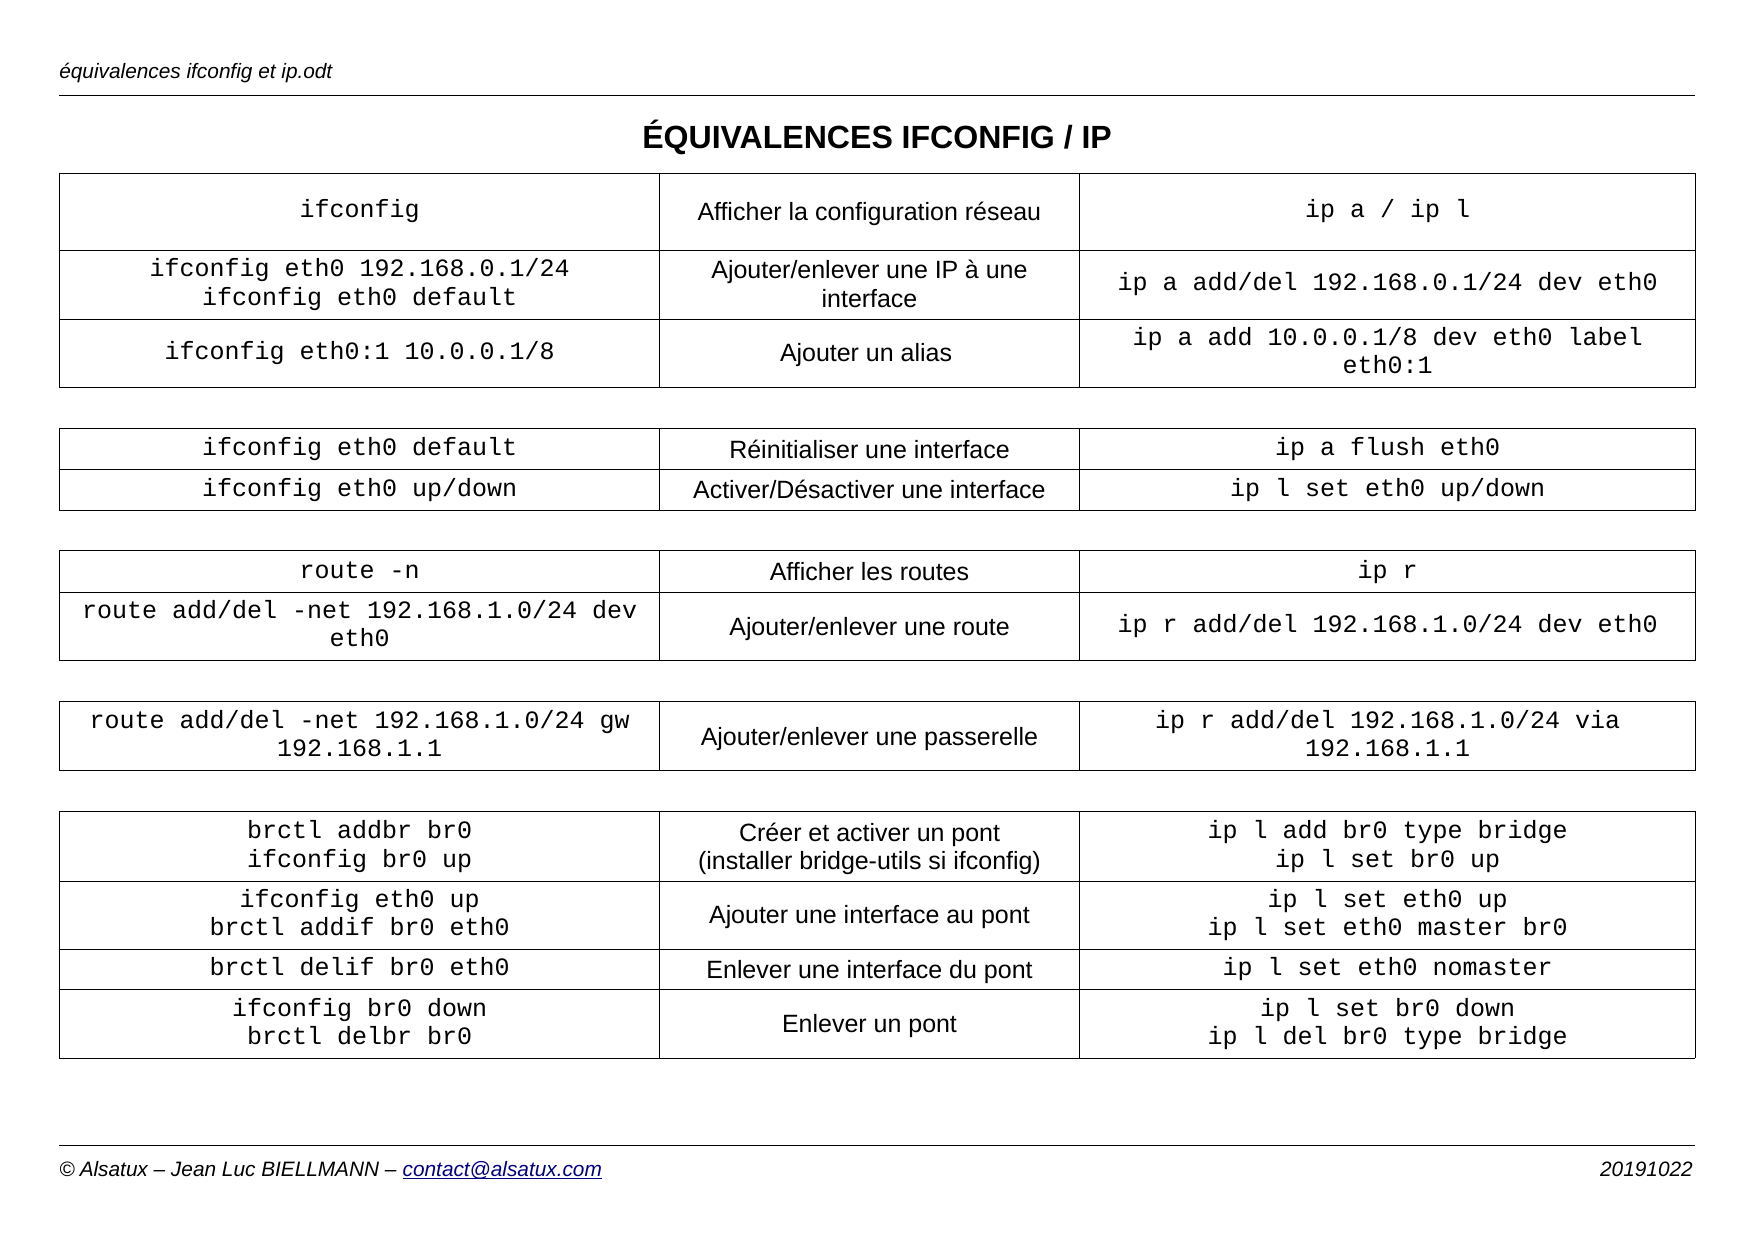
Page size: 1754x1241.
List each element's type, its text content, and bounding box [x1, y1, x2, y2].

table_cell route add/del -net 192.168.1.0/24 dev eth0 [60, 593, 659, 660]
table_cell ip r add/del 192.168.1.0/24 dev eth0 [1080, 593, 1695, 660]
table_cell ip a add 10.0.0.1/8 dev eth0 label eth0:1 [1080, 320, 1695, 387]
table_cell brctl delif br0 eth0 [60, 950, 659, 989]
table_cell Créer et activer un pont (installer bridge-utils si ifconfig) [660, 812, 1079, 881]
table_cell [59, 511, 1695, 550]
table_cell ip l set eth0 up/down [1080, 470, 1695, 509]
table_cell Ajouter/enlever une route [660, 593, 1079, 660]
table_cell [59, 771, 1695, 811]
table_cell ifconfig eth0 up/down [60, 470, 659, 509]
table_cell Ajouter/enlever une IP à une interface [660, 251, 1079, 318]
table_cell ip l add br0 type bridge ip l set br0 up [1080, 812, 1695, 881]
table_cell Activer/Désactiver une interface [660, 470, 1079, 509]
table_cell Ajouter/enlever une passerelle [660, 702, 1079, 770]
table_cell ip r add/del 192.168.1.0/24 via 192.168.1.1 [1080, 702, 1695, 770]
table_cell ip l set eth0 nomaster [1080, 950, 1695, 989]
table_cell ip r [1080, 551, 1695, 592]
table_header ifconfig [60, 174, 659, 249]
table_cell Ajouter un alias [660, 320, 1079, 387]
table_cell ip a flush eth0 [1080, 429, 1695, 469]
table_header Afficher la configuration réseau [660, 174, 1079, 249]
table_cell ifconfig eth0 default [60, 429, 659, 469]
table_cell Réinitialiser une interface [660, 429, 1079, 469]
table_cell ifconfig eth0 192.168.0.1/24 ifconfig eth0 default [60, 251, 659, 318]
table_cell [59, 661, 1695, 701]
table_cell [1080, 388, 1695, 428]
table_cell ifconfig eth0 up brctl addif br0 eth0 [60, 882, 659, 949]
table_cell Ajouter une interface au pont [660, 882, 1079, 949]
table_cell ifconfig br0 down brctl delbr br0 [60, 990, 659, 1057]
table_cell [659, 388, 1079, 428]
table_cell ifconfig eth0:1 10.0.0.1/8 [60, 320, 659, 387]
subtitle ÉQUIVALENCES IFCONFIG / IP [59, 118, 1695, 155]
table_cell [59, 388, 659, 428]
table_cell Enlever une interface du pont [660, 950, 1079, 989]
table_cell route -n [60, 551, 659, 592]
table_cell route add/del -net 192.168.1.0/24 gw 192.168.1.1 [60, 702, 659, 770]
table_cell Afficher les routes [660, 551, 1079, 592]
table_cell ip l set eth0 up ip l set eth0 master br0 [1080, 882, 1695, 949]
table_header ip a / ip l [1080, 174, 1695, 249]
table_cell brctl addbr br0 ifconfig br0 up [60, 812, 659, 881]
table_cell ip a add/del 192.168.0.1/24 dev eth0 [1080, 251, 1695, 318]
table_cell Enlever un pont [660, 990, 1079, 1057]
table_cell ip l set br0 down ip l del br0 type bridge [1080, 990, 1695, 1057]
